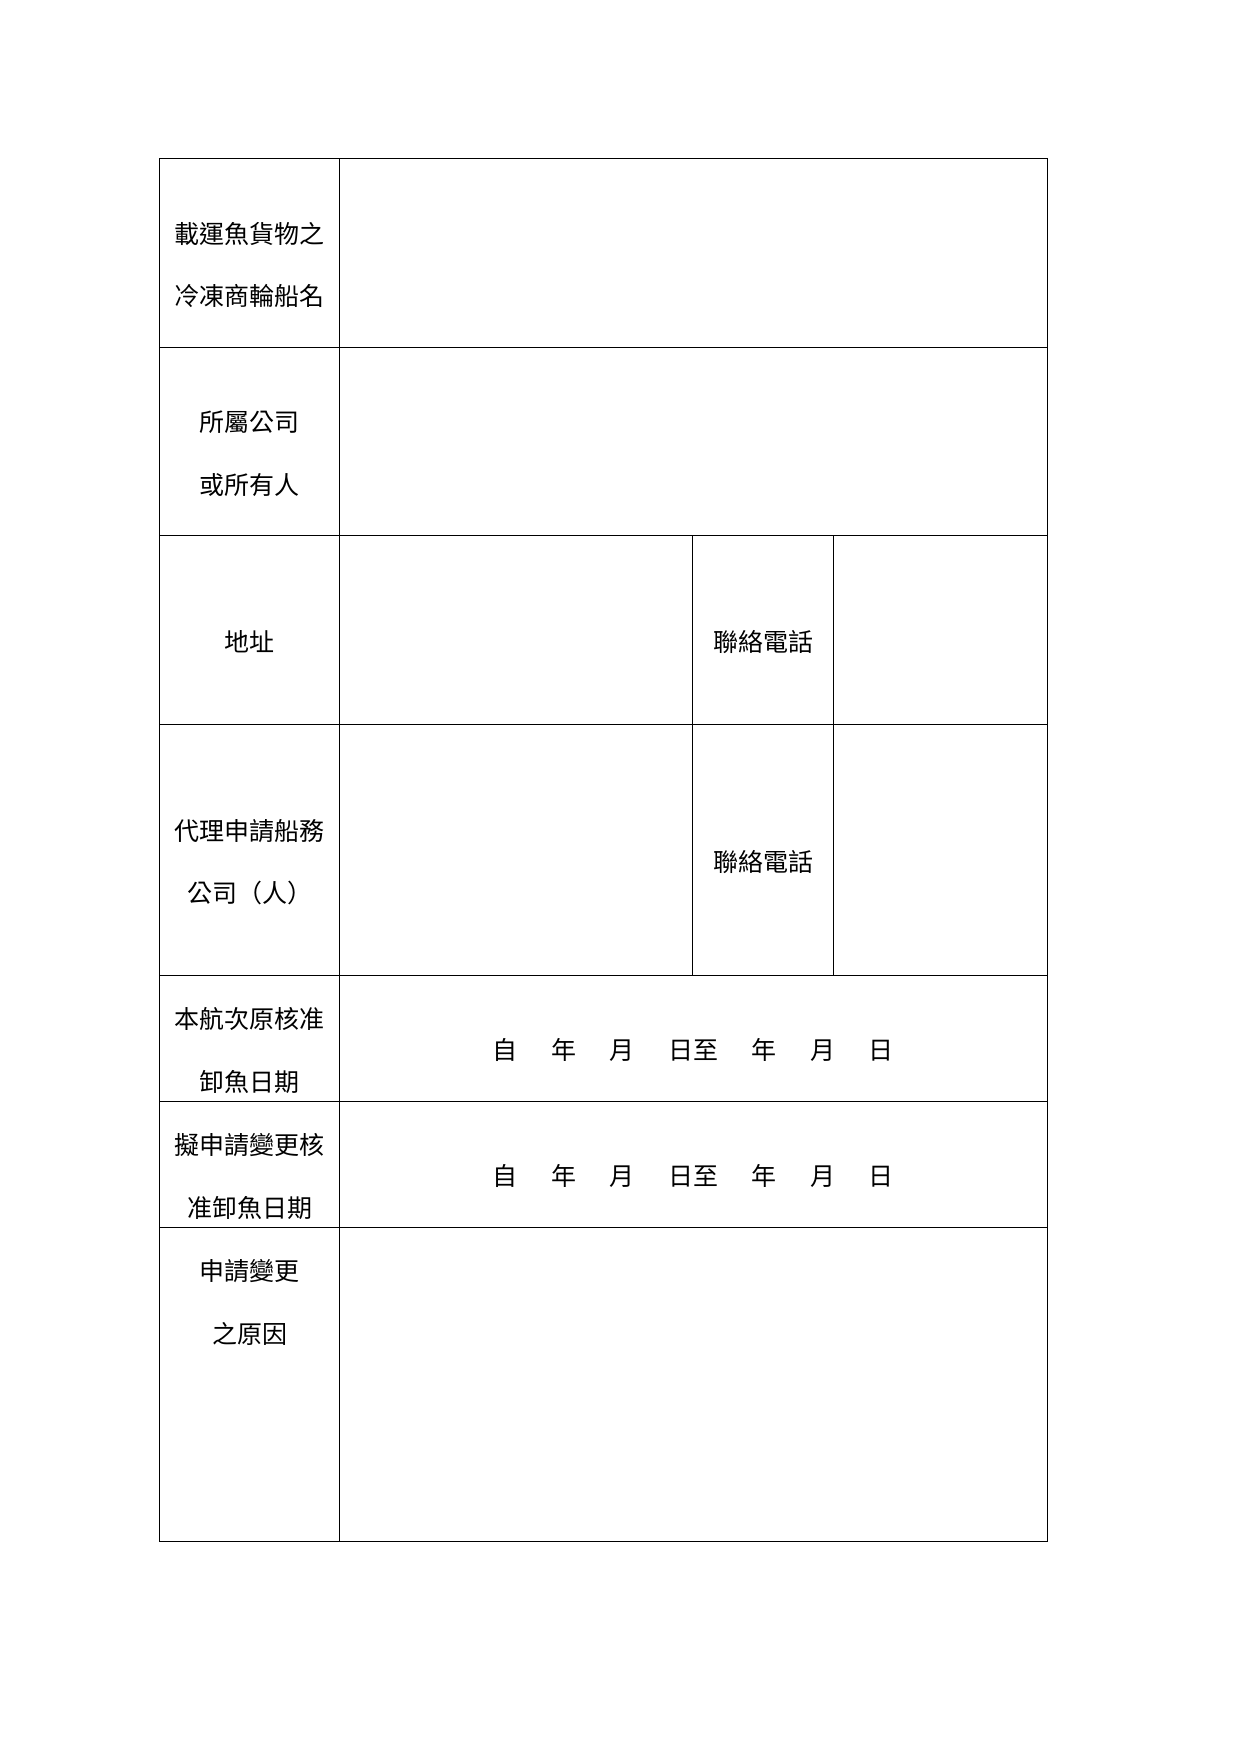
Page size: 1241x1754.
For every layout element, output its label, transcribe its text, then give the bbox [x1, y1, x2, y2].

table_cell [340, 725, 692, 975]
table_header [340, 159, 1047, 347]
table_header 載運魚貨物之冷凍商輪船名 [160, 159, 339, 347]
table_cell 聯絡電話 [693, 725, 833, 975]
table_cell 申請變更 之原因 [160, 1228, 339, 1541]
table_cell 本航次原核准卸魚日期 [160, 976, 339, 1101]
table_cell 自 年 月 日至 年 月 日 [340, 976, 1047, 1101]
table_cell [834, 536, 1047, 724]
table_cell [834, 725, 1047, 975]
table_cell 所屬公司 或所有人 [160, 348, 339, 535]
table_cell 擬申請變更核准卸魚日期 [160, 1102, 339, 1227]
table_cell [340, 1228, 1047, 1541]
table_cell 自 年 月 日至 年 月 日 [340, 1102, 1047, 1227]
table_cell [340, 348, 1047, 535]
table_cell 聯絡電話 [693, 536, 833, 724]
table_cell [340, 536, 692, 724]
table_cell 地址 [160, 536, 339, 724]
table_cell 代理申請船務公司（人） [160, 725, 339, 975]
